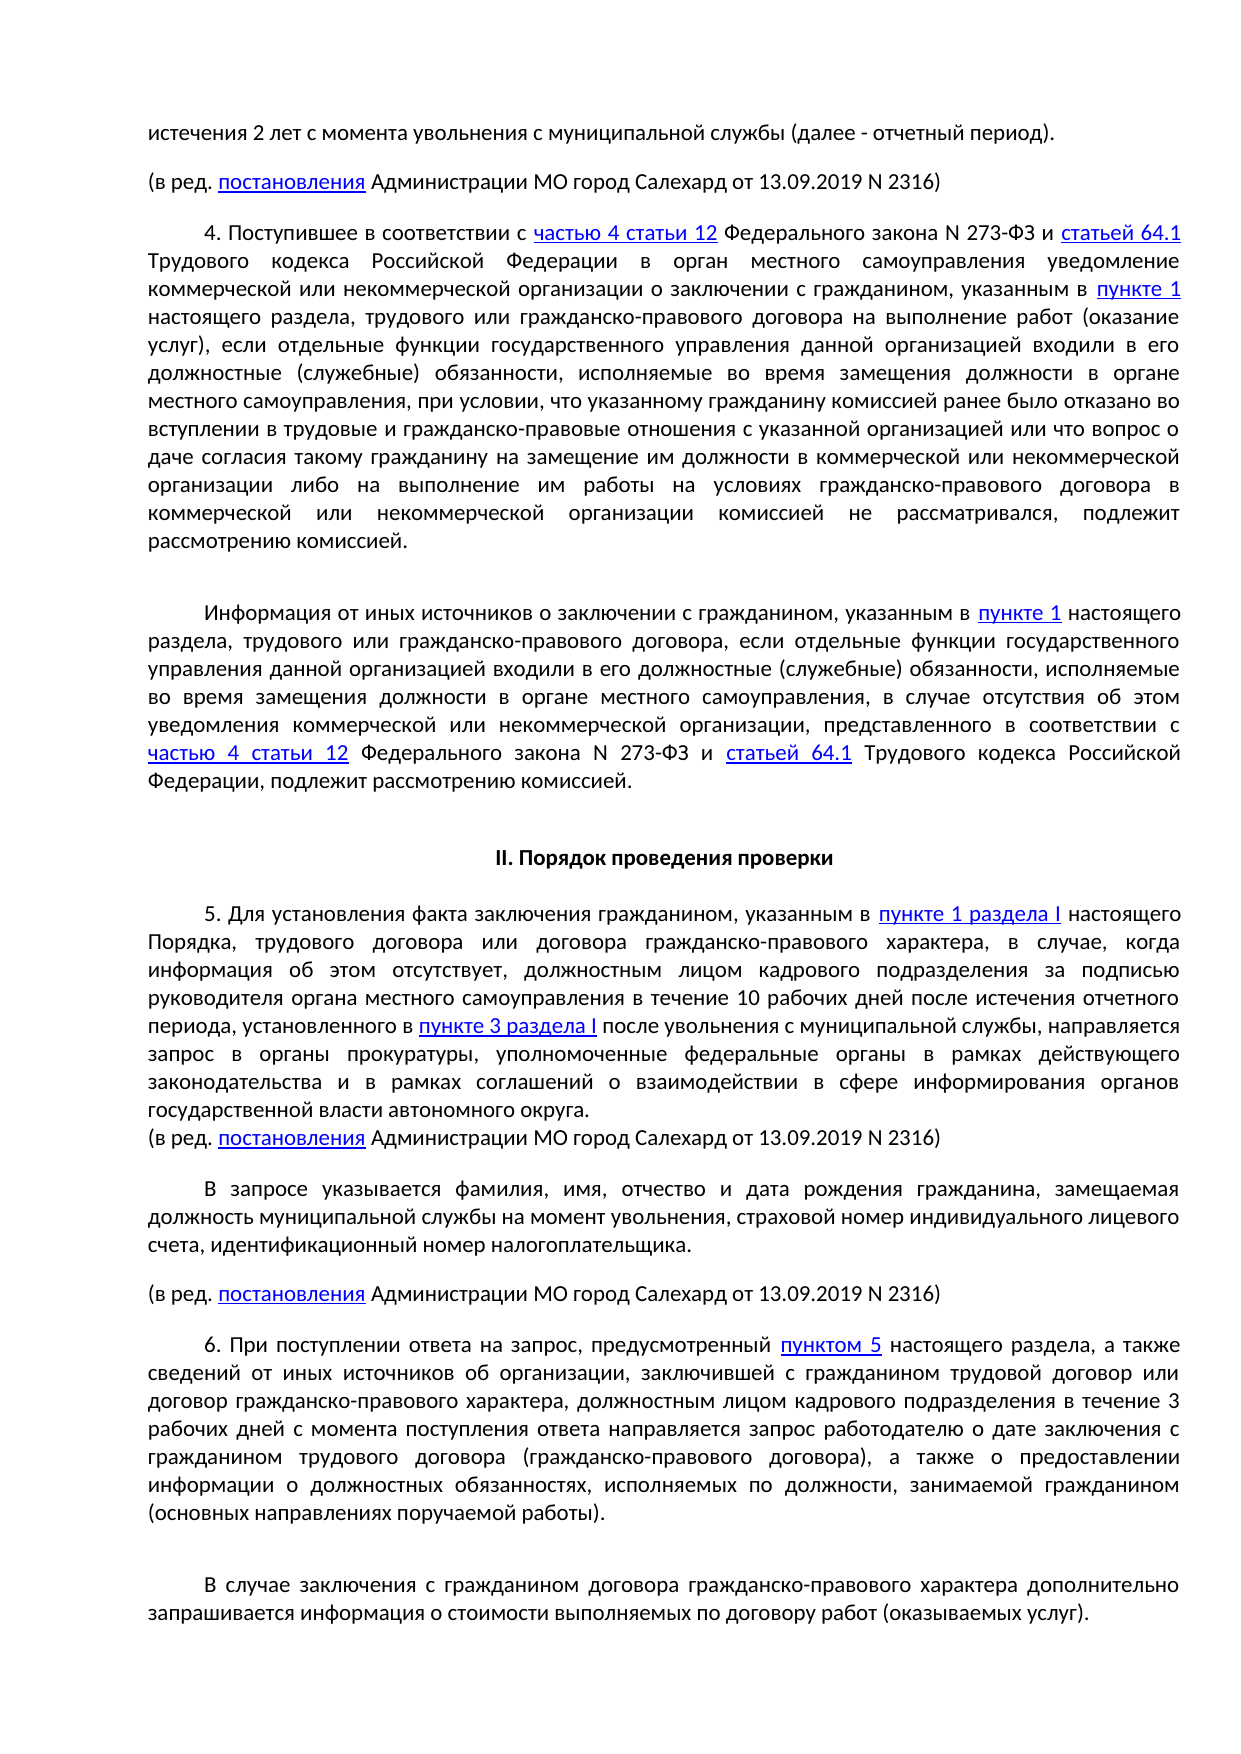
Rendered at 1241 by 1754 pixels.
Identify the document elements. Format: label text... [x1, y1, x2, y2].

text 6. При поступлении ответа на запрос, предусмотренный пунктом 5 настоящего раздела, а также сведений от иных источников об организации, заключившей с гражданином трудовой договор или договор гражданско-правового характера, должностным лицом кадрового подразделения в течение 3 рабочих дней с момента поступления ответа направляется запрос работодателю о дате заключения с гражданином трудового договора (гражданско-правового договора), а также о предоставлении информации о должностных обязанностях, исполняемых по должности, занимаемой гражданином (основных направлениях поручаемой работы). [148, 1330, 1181, 1526]
text (в ред. постановления Администрации МО город Салехард от 13.09.2019 N 2316) [148, 1123, 1181, 1151]
text истечения 2 лет с момента увольнения с муниципальной службы (далее - отчетный период). [148, 118, 1181, 146]
text Информация от иных источников о заключении с гражданином, указанным в пункте 1 настоящего раздела, трудового или гражданско-правового договора, если отдельные функции государственного управления данной организацией входили в его должностные (служебные) обязанности, исполняемые во время замещения должности в органе местного самоуправления, в случае отсутствия об этом уведомления коммерческой или некоммерческой организации, представленного в соответствии с частью 4 статьи 12 Федерального закона N 273-ФЗ и статьей 64.1 Трудового кодекса Российской Федерации, подлежит рассмотрению комиссией. [148, 598, 1181, 794]
text В случае заключения с гражданином договора гражданско-правового характера дополнительно запрашивается информация о стоимости выполняемых по договору работ (оказываемых услуг). [148, 1570, 1181, 1626]
text (в ред. постановления Администрации МО город Салехард от 13.09.2019 N 2316) [148, 167, 1181, 195]
text 5. Для установления факта заключения гражданином, указанным в пункте 1 раздела I настоящего Порядка, трудового договора или договора гражданско-правового характера, в случае, когда информация об этом отсутствует, должностным лицом кадрового подразделения за подписью руководителя органа местного самоуправления в течение 10 рабочих дней после истечения отчетного периода, установленного в пункте 3 раздела I после увольнения с муниципальной службы, направляется запрос в органы прокуратуры, уполномоченные федеральные органы в рамках действующего законодательства и в рамках соглашений о взаимодействии в сфере информирования органов государственной власти автономного округа. [148, 899, 1181, 1123]
title II. Порядок проведения проверки [148, 843, 1181, 871]
text (в ред. постановления Администрации МО город Салехард от 13.09.2019 N 2316) [148, 1279, 1181, 1307]
text В запросе указывается фамилия, имя, отчество и дата рождения гражданина, замещаемая должность муниципальной службы на момент увольнения, страховой номер индивидуального лицевого счета, идентификационный номер налогоплательщика. [148, 1174, 1181, 1258]
text 4. Поступившее в соответствии с частью 4 статьи 12 Федерального закона N 273-ФЗ и статьей 64.1 Трудового кодекса Российской Федерации в орган местного самоуправления уведомление коммерческой или некоммерческой организации о заключении с гражданином, указанным в пункте 1 настоящего раздела, трудового или гражданско-правового договора на выполнение работ (оказание услуг), если отдельные функции государственного управления данной организацией входили в его должностные (служебные) обязанности, исполняемые во время замещения должности в органе местного самоуправления, при условии, что указанному гражданину комиссией ранее было отказано во вступлении в трудовые и гражданско-правовые отношения с указанной организацией или что вопрос о даче согласия такому гражданину на замещение им должности в коммерческой или некоммерческой организации либо на выполнение им работы на условиях гражданско-правового договора в коммерческой или некоммерческой организации комиссией не рассматривался, подлежит рассмотрению комиссией. [148, 218, 1181, 554]
